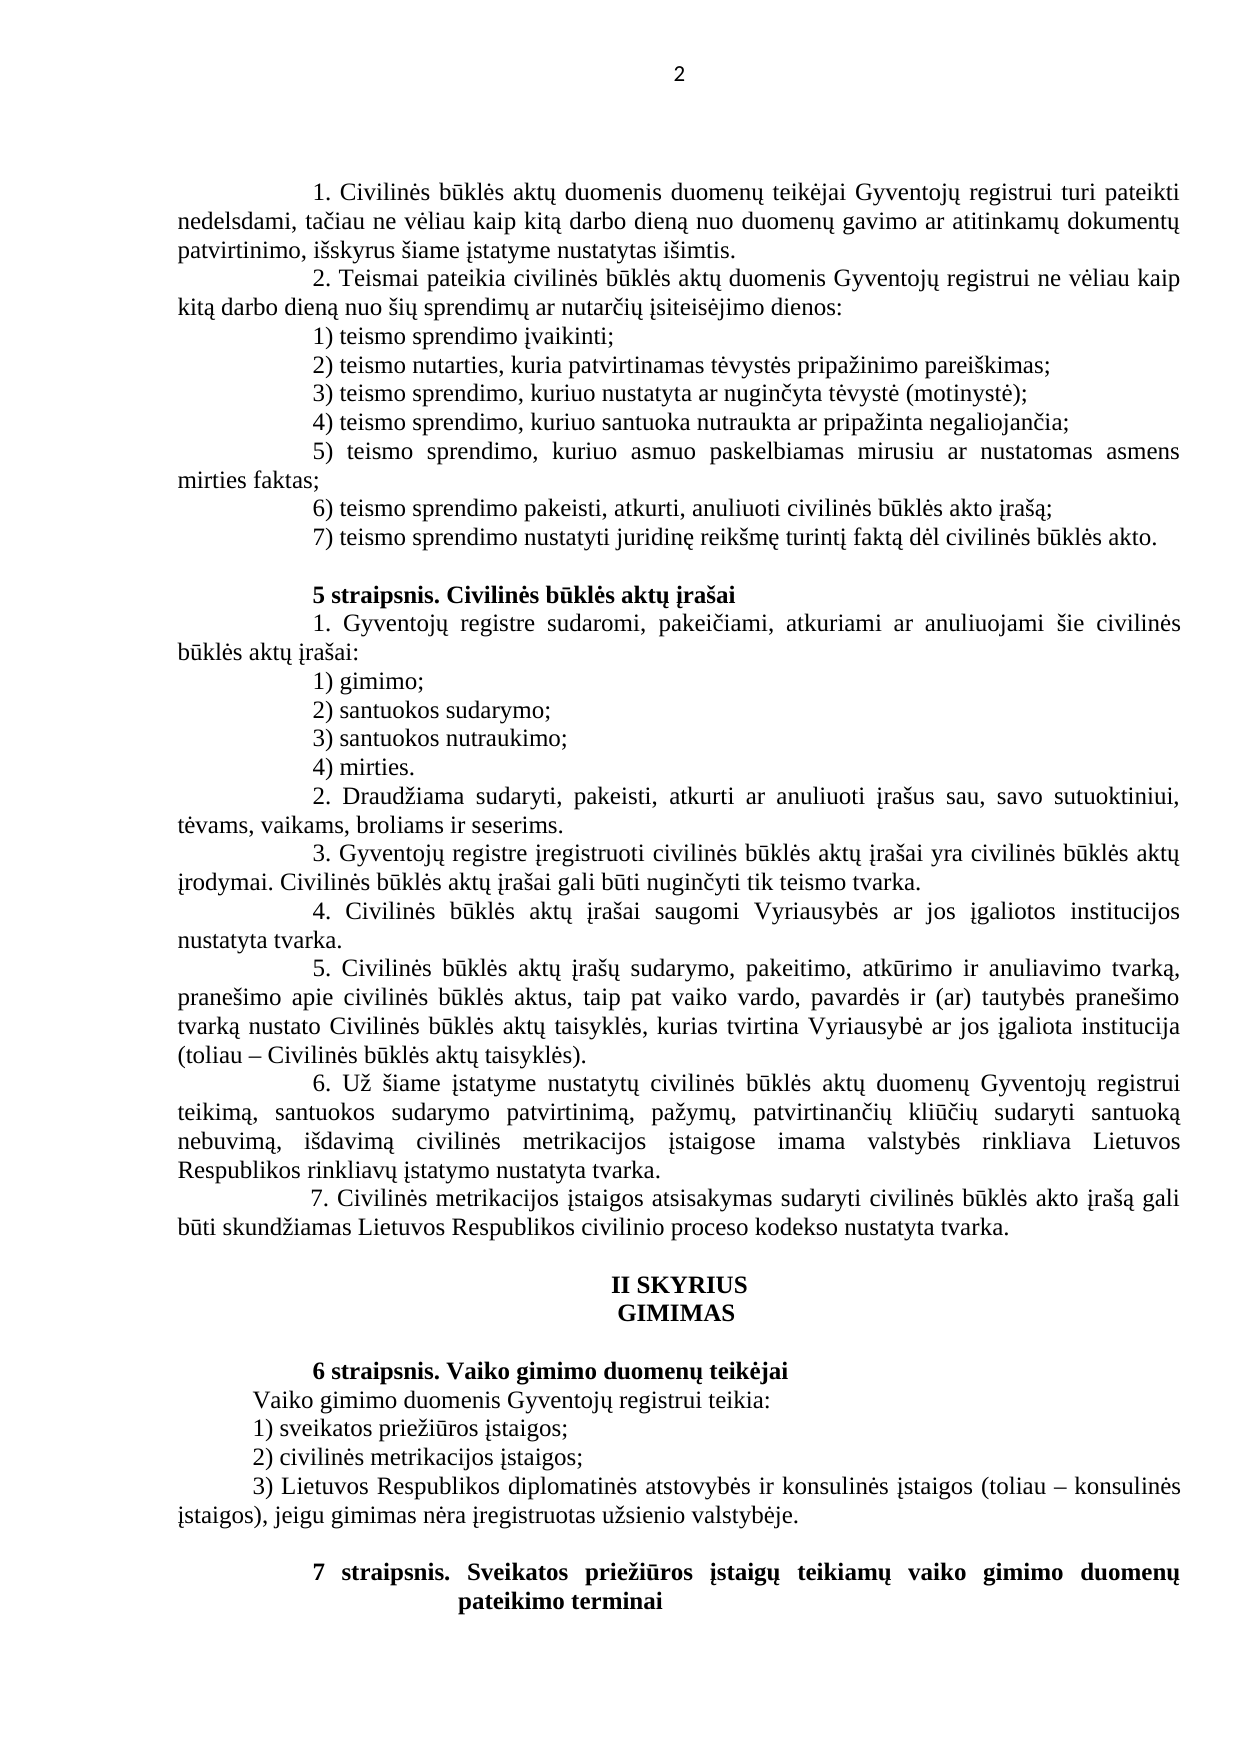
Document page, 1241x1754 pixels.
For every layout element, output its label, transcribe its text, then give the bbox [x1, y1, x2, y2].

text 4) mirties. [177, 752, 1181, 781]
text 5) teismo sprendimo, kuriuo asmuo paskelbiamas mirusiu ar nustatomas asmens mirties faktas; [177, 436, 1181, 493]
text 1) teismo sprendimo įvaikinti; [177, 321, 1181, 350]
text 1) sveikatos priežiūros įstaigos; [177, 1413, 1181, 1442]
text 6) teismo sprendimo pakeisti, atkurti, anuliuoti civilinės būklės akto įrašą; [177, 493, 1181, 522]
text 1. Civilinės būklės aktų duomenis duomenų teikėjai Gyventojų registrui turi pateikti nedelsdami, tačiau ne vėliau kaip kitą darbo dieną nuo duomenų gavimo ar atitinkamų dokumentų patvirtinimo, išskyrus šiame įstatyme nustatytas išimtis. [177, 177, 1181, 263]
text 5. Civilinės būklės aktų įrašų sudarymo, pakeitimo, atkūrimo ir anuliavimo tvarką, pranešimo apie civilinės būklės aktus, taip pat vaiko vardo, pavardės ir (ar) tautybės pranešimo tvarką nustato Civilinės būklės aktų taisyklės, kurias tvirtina Vyriausybė ar jos įgaliota institucija (toliau – Civilinės būklės aktų taisyklės). [177, 953, 1181, 1068]
text 5 straipsnis. Civilinės būklės aktų įrašai [177, 580, 1181, 608]
text GIMIMAS [177, 1298, 1181, 1327]
text 3. Gyventojų registre įregistruoti civilinės būklės aktų įrašai yra civilinės būklės aktų įrodymai. Civilinės būklės aktų įrašai gali būti nuginčyti tik teismo tvarka. [177, 838, 1181, 896]
text 2) civilinės metrikacijos įstaigos; [177, 1442, 1181, 1471]
text 3) Lietuvos Respublikos diplomatinės atstovybės ir konsulinės įstaigos (toliau – konsulinės įstaigos), jeigu gimimas nėra įregistruotas užsienio valstybėje. [177, 1471, 1181, 1528]
text 1. Gyventojų registre sudaromi, pakeičiami, atkuriami ar anuliuojami šie civilinės būklės aktų įrašai: [177, 608, 1181, 666]
text 1) gimimo; [177, 666, 1181, 695]
text 3) teismo sprendimo, kuriuo nustatyta ar nuginčyta tėvystė (motinystė); [177, 378, 1181, 407]
text II SKYRIUS [177, 1270, 1181, 1298]
text 7. Civilinės metrikacijos įstaigos atsisakymas sudaryti civilinės būklės akto įrašą gali būti skundžiamas Lietuvos Respublikos civilinio proceso kodekso nustatyta tvarka. [177, 1183, 1181, 1241]
text 6 straipsnis. Vaiko gimimo duomenų teikėjai [177, 1356, 1181, 1385]
text 2) santuokos sudarymo; [177, 695, 1181, 723]
text 6. Už šiame įstatyme nustatytų civilinės būklės aktų duomenų Gyventojų registrui teikimą, santuokos sudarymo patvirtinimą, pažymų, patvirtinančių kliūčių sudaryti santuoką nebuvimą, išdavimą civilinės metrikacijos įstaigose imama valstybės rinkliava Lietuvos Respublikos rinkliavų įstatymo nustatyta tvarka. [177, 1068, 1181, 1183]
text 4) teismo sprendimo, kuriuo santuoka nutraukta ar pripažinta negaliojančia; [177, 407, 1181, 436]
text 7) teismo sprendimo nustatyti juridinę reikšmę turintį faktą dėl civilinės būklės akto. [177, 522, 1181, 551]
text Vaiko gimimo duomenis Gyventojų registrui teikia: [177, 1385, 1181, 1413]
text 3) santuokos nutraukimo; [177, 723, 1181, 752]
text 7 straipsnis. Sveikatos priežiūros įstaigų teikiamų vaiko gimimo duomenų pateikimo terminai [312, 1557, 1181, 1615]
text 4. Civilinės būklės aktų įrašai saugomi Vyriausybės ar jos įgaliotos institucijos nustatyta tvarka. [177, 896, 1181, 953]
text 2. Draudžiama sudaryti, pakeisti, atkurti ar anuliuoti įrašus sau, savo sutuoktiniui, tėvams, vaikams, broliams ir seserims. [177, 781, 1181, 838]
text 2) teismo nutarties, kuria patvirtinamas tėvystės pripažinimo pareiškimas; [177, 350, 1181, 378]
text 2. Teismai pateikia civilinės būklės aktų duomenis Gyventojų registrui ne vėliau kaip kitą darbo dieną nuo šių sprendimų ar nutarčių įsiteisėjimo dienos: [177, 263, 1181, 321]
